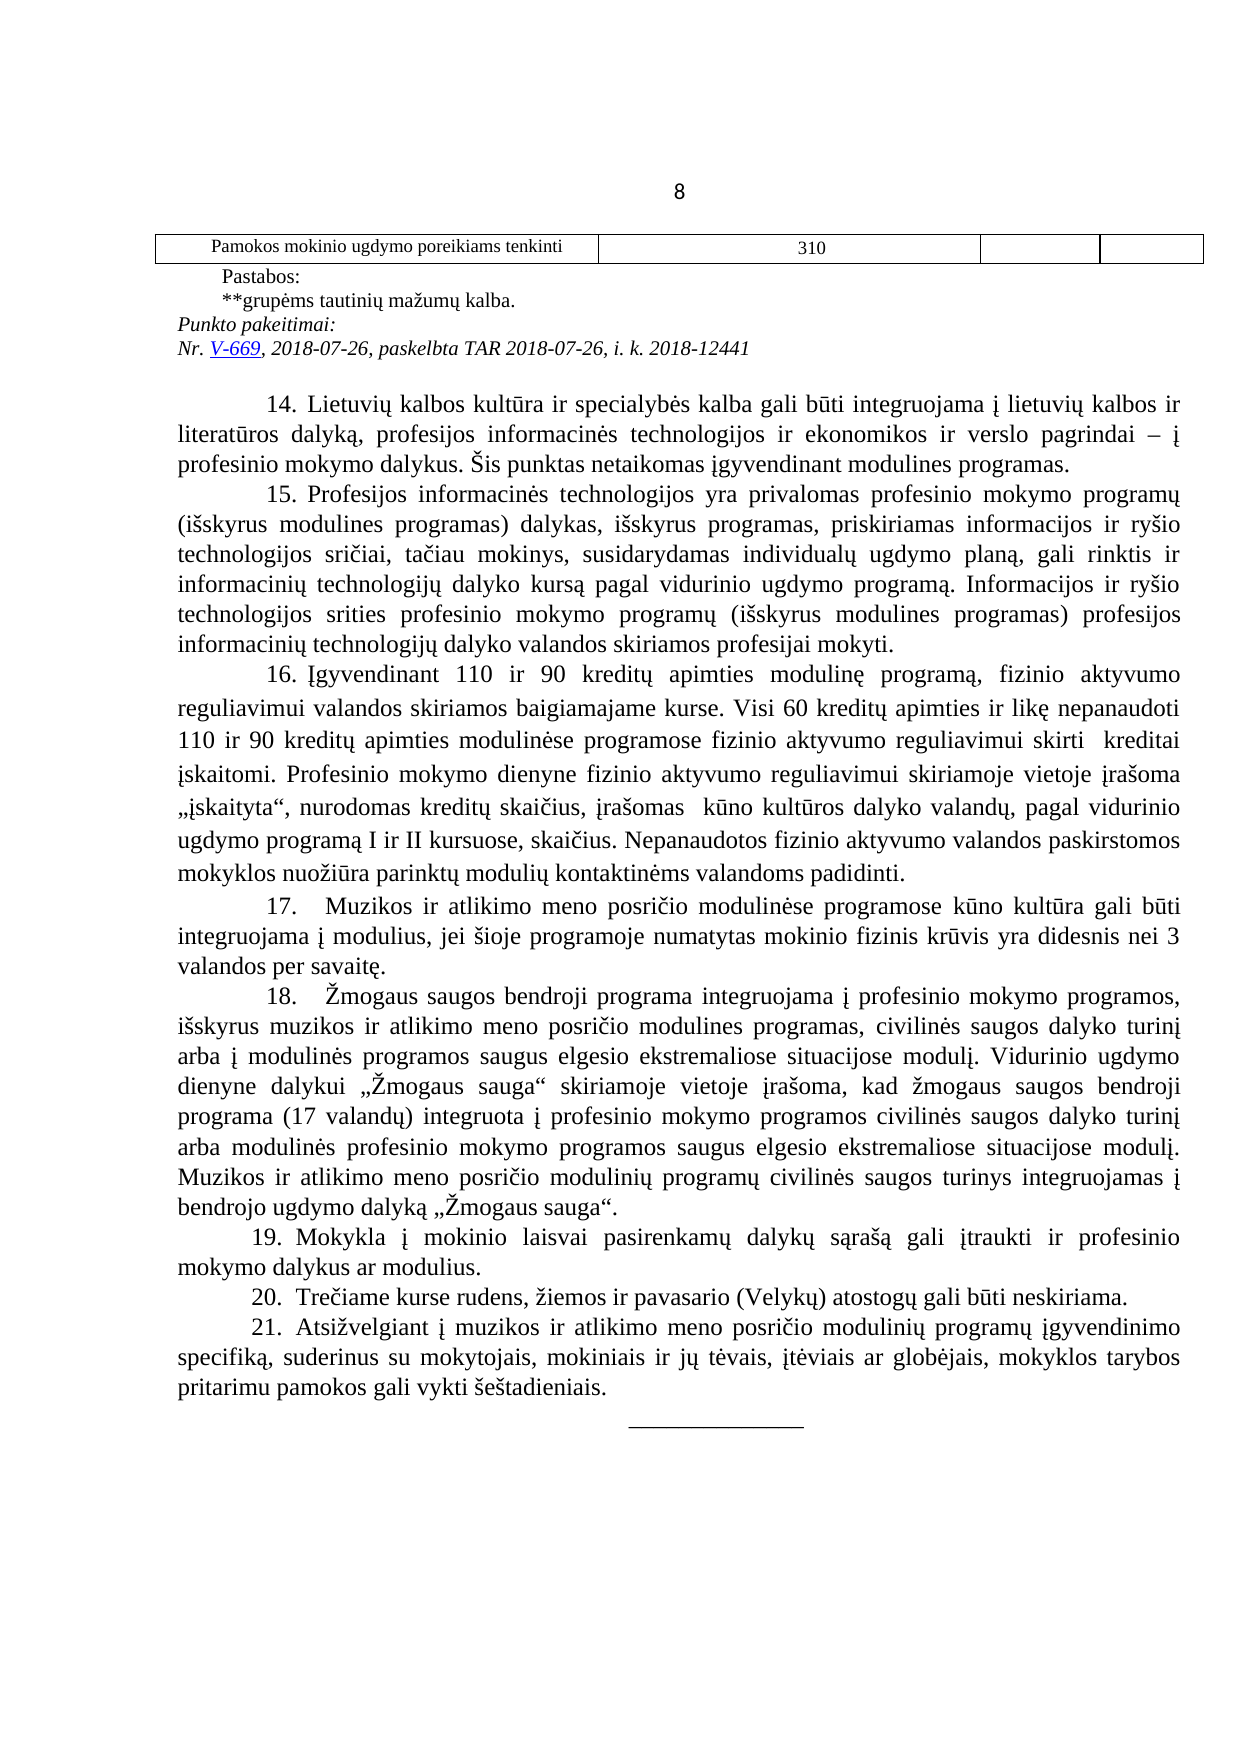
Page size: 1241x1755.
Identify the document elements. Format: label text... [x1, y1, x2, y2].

text 14. Lietuvių kalbos kultūra ir specialybės kalba gali būti integruojama į lietuvių kalbos ir literatūros dalyką, profesijos informacinės technologijos ir ekonomikos ir verslo pagrindai – į profesinio mokymo dalykus. Šis punktas netaikomas įgyvendinant modulines programas. [177, 389, 1181, 478]
text Nr. V-669, 2018-07-26, paskelbta TAR 2018-07-26, i. k. 2018-12441 [177, 336, 1181, 360]
text 20. Trečiame kurse rudens, žiemos ir pavasario (Velykų) atostogų gali būti neskiriama. [177, 1282, 1181, 1311]
table_cell Pamokos mokinio ugdymo poreikiams tenkinti [156, 235, 598, 263]
table_cell [981, 235, 1099, 263]
text 19. Mokykla į mokinio laisvai pasirenkamų dalykų sąrašą gali įtraukti ir profesinio mokymo dalykus ar modulius. [177, 1222, 1181, 1281]
text 16. Įgyvendinant 110 ir 90 kreditų apimties modulinę programą, fizinio aktyvumo reguliavimui valandos skiriamos baigiamajame kurse. Visi 60 kreditų apimties ir likę nepanaudoti 110 ir 90 kreditų apimties modulinėse programose fizinio aktyvumo reguliavimui skirti kreditai įskaitomi. Profesinio mokymo dienyne fizinio aktyvumo reguliavimui skiriamoje vietoje įrašoma „įskaityta“, nurodomas kreditų skaičius, įrašomas kūno kultūros dalyko valandų, pagal vidurinio ugdymo programą I ir II kursuose, skaičius. Nepanaudotos fizinio aktyvumo valandos paskirstomos mokyklos nuožiūra parinktų modulių kontaktinėms valandoms padidinti. [177, 659, 1181, 886]
text Punkto pakeitimai: [177, 312, 1181, 336]
text 17. Muzikos ir atlikimo meno posričio modulinėse programose kūno kultūra gali būti integruojama į modulius, jei šioje programoje numatytas mokinio fizinis krūvis yra didesnis nei 3 valandos per savaitę. [177, 891, 1181, 980]
text **grupėms tautinių mažumų kalba. [177, 288, 1181, 312]
text 15. Profesijos informacinės technologijos yra privalomas profesinio mokymo programų (išskyrus modulines programas) dalykas, išskyrus programas, priskiriamas informacijos ir ryšio technologijos sričiai, tačiau mokinys, susidarydamas individualų ugdymo planą, gali rinktis ir informacinių technologijų dalyko kursą pagal vidurinio ugdymo programą. Informacijos ir ryšio technologijos srities profesinio mokymo programų (išskyrus modulines programas) profesijos informacinių technologijų dalyko valandos skiriamos profesijai mokyti. [177, 479, 1181, 658]
text 18. Žmogaus saugos bendroji programa integruojama į profesinio mokymo programos, išskyrus muzikos ir atlikimo meno posričio modulines programas, civilinės saugos dalyko turinį arba į modulinės programos saugus elgesio ekstremaliose situacijose modulį. Vidurinio ugdymo dienyne dalykui „Žmogaus sauga“ skiriamoje vietoje įrašoma, kad žmogaus saugos bendroji programa (17 valandų) integruota į profesinio mokymo programos civilinės saugos dalyko turinį arba modulinės profesinio mokymo programos saugus elgesio ekstremaliose situacijose modulį. Muzikos ir atlikimo meno posričio modulinių programų civilinės saugos turinys integruojamas į bendrojo ugdymo dalyką „Žmogaus sauga“. [177, 981, 1181, 1221]
text ______________ [177, 1402, 1181, 1431]
text 21. Atsižvelgiant į muzikos ir atlikimo meno posričio modulinių programų įgyvendinimo specifiką, suderinus su mokytojais, mokiniais ir jų tėvais, įtėviais ar globėjais, mokyklos tarybos pritarimu pamokos gali vykti šeštadieniais. [177, 1312, 1181, 1401]
text Pastabos: [177, 264, 1181, 288]
table_cell 310 [599, 235, 980, 263]
table_cell [1101, 235, 1203, 263]
